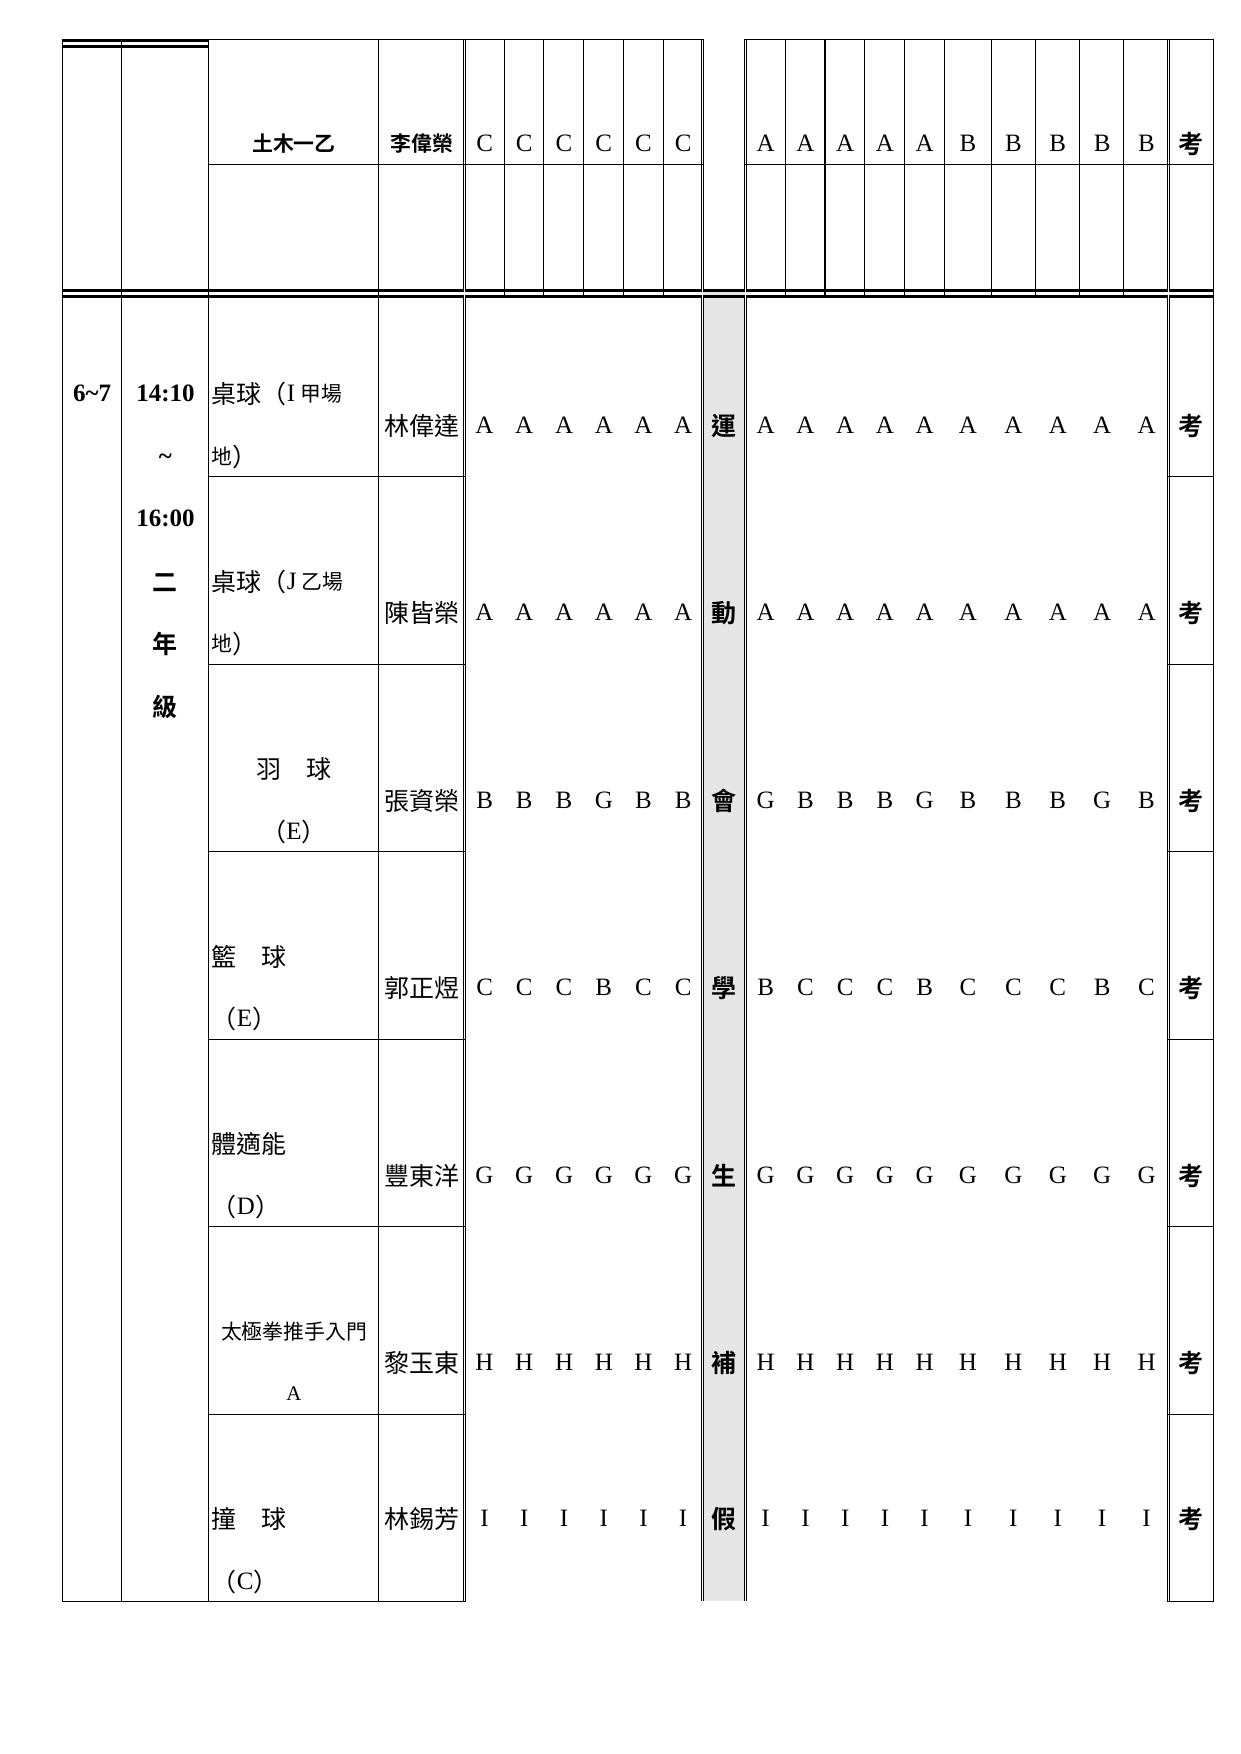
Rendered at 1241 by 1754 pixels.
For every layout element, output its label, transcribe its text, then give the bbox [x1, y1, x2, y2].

table_cell B [992, 40, 1035, 164]
table_cell A [544, 476, 583, 664]
table_cell H [504, 1226, 544, 1414]
table_cell A [991, 298, 1035, 476]
table_cell A [504, 476, 544, 664]
table_cell [704, 164, 744, 289]
table_cell 考 [1170, 477, 1213, 664]
table_cell C [466, 40, 504, 164]
table_cell I [544, 1414, 583, 1601]
table_cell I [991, 1414, 1035, 1601]
table_cell B [544, 664, 583, 851]
table_cell B [944, 664, 991, 851]
table_cell I [504, 1414, 544, 1601]
table_cell G [825, 1039, 865, 1226]
table_cell H [584, 1226, 623, 1414]
table_cell C [1124, 851, 1167, 1039]
table_cell B [584, 851, 623, 1039]
table_cell A [664, 289, 703, 476]
table_cell [1036, 165, 1079, 289]
table_cell A [1124, 298, 1167, 476]
table_cell C [584, 40, 623, 164]
table_cell [747, 165, 785, 289]
table_cell [624, 165, 663, 289]
table_cell B [1080, 851, 1124, 1039]
table_cell 考 [1170, 298, 1213, 476]
table_cell I [944, 1414, 991, 1601]
table_cell H [1080, 1226, 1124, 1414]
table_cell I [865, 1414, 904, 1601]
table_cell A [623, 476, 663, 664]
table_cell A [584, 298, 623, 476]
table_cell G [663, 1039, 701, 1226]
table_cell B [825, 664, 865, 851]
table_cell G [504, 1039, 544, 1226]
table_cell B [1035, 664, 1080, 851]
table_cell A [826, 40, 864, 164]
table_cell A [663, 476, 701, 664]
table_cell C [624, 40, 663, 164]
table_cell [826, 165, 864, 289]
table_cell I [623, 1414, 663, 1601]
table_cell H [905, 1226, 944, 1414]
table_cell [992, 165, 1035, 289]
table_cell C [504, 851, 544, 1039]
table_cell H [991, 1226, 1035, 1414]
table_cell B [905, 851, 944, 1039]
table_cell H [663, 1226, 701, 1414]
table_cell A [584, 476, 623, 664]
table_cell [945, 165, 991, 289]
table_cell B [466, 664, 504, 851]
table_cell 考 [1170, 852, 1213, 1039]
table_cell A [504, 298, 544, 476]
table_cell I [1080, 1414, 1124, 1601]
table_cell B [1036, 40, 1079, 164]
table_cell 14:10 ~ 16:00 二 年 級 [122, 298, 208, 1601]
table_cell 考 [1170, 1415, 1213, 1601]
table_cell [379, 165, 463, 289]
table_cell G [1080, 664, 1124, 851]
table_cell G [747, 664, 785, 851]
table_cell I [1035, 1414, 1080, 1601]
table_cell A [825, 298, 865, 476]
table_cell 考 [1170, 40, 1213, 164]
table_cell 陳皆榮 [379, 477, 463, 664]
table_cell 考 [1170, 1227, 1213, 1414]
table_cell G [1080, 1039, 1124, 1226]
table_cell I [747, 1414, 785, 1601]
table_cell 桌球（I甲場地） [209, 298, 378, 476]
table_cell [786, 165, 824, 289]
table_cell G [944, 1039, 991, 1226]
table_cell A [785, 298, 825, 476]
table_cell 籃 球 （E） [209, 852, 378, 1039]
table_cell A [747, 476, 785, 664]
table_cell C [466, 851, 504, 1039]
table_cell B [663, 664, 701, 851]
table_cell B [945, 40, 991, 164]
table_cell 會 [704, 664, 744, 851]
table_cell G [905, 1039, 944, 1226]
table_cell 張資榮 [379, 665, 463, 851]
table_cell H [544, 1226, 583, 1414]
table_cell A [785, 476, 825, 664]
table_cell G [865, 1039, 904, 1226]
table_cell A [865, 476, 904, 664]
table_cell A [905, 476, 944, 664]
table_cell H [944, 1226, 991, 1414]
table_cell G [905, 664, 944, 851]
table_cell [1080, 165, 1123, 289]
table_cell A [1080, 476, 1124, 664]
table_cell [865, 165, 904, 289]
table_cell 林錫芳 [379, 1415, 463, 1601]
table_cell [1168, 290, 1213, 295]
table_cell H [1035, 1226, 1080, 1414]
table_cell G [623, 1039, 663, 1226]
table_cell 羽 球 （E） [209, 665, 378, 851]
table_cell 學 [704, 851, 744, 1039]
table_cell I [466, 1414, 504, 1601]
table_cell 體適能 （D） [209, 1040, 378, 1226]
table_cell H [865, 1226, 904, 1414]
table_cell B [747, 851, 785, 1039]
table_cell I [584, 1414, 623, 1601]
table_cell C [623, 851, 663, 1039]
table_cell [466, 165, 504, 289]
table_cell 考 [1170, 1040, 1213, 1226]
table_cell 動 [704, 476, 744, 664]
table_cell G [747, 1039, 785, 1226]
table_cell 李偉榮 [379, 40, 463, 164]
table_cell C [825, 851, 865, 1039]
table_cell I [785, 1414, 825, 1601]
table_cell 運 [704, 298, 744, 476]
table_cell 6~7 [63, 298, 121, 1601]
table_cell H [1124, 1226, 1167, 1414]
table_cell 假 [704, 1414, 744, 1601]
table_cell A [466, 476, 504, 664]
table_cell 林偉達 [379, 298, 463, 476]
table_cell [122, 48, 208, 289]
table_cell C [785, 851, 825, 1039]
table_cell [63, 48, 121, 289]
table_cell [745, 290, 785, 295]
table_cell [464, 290, 504, 295]
table_cell H [785, 1226, 825, 1414]
table_cell B [504, 664, 544, 851]
table_cell A [1080, 298, 1124, 476]
table_cell A [747, 40, 785, 164]
table_cell A [1124, 476, 1167, 664]
table_cell C [663, 851, 701, 1039]
table_cell A [466, 298, 504, 476]
table_cell B [991, 664, 1035, 851]
table_cell B [1124, 664, 1167, 851]
table_cell B [1080, 40, 1123, 164]
table_cell G [785, 1039, 825, 1226]
table_cell G [991, 1039, 1035, 1226]
table_cell [584, 165, 623, 289]
table_cell C [505, 40, 543, 164]
table_cell 太極拳推手入門A [209, 1227, 378, 1414]
table_cell 郭正煜 [379, 852, 463, 1039]
table_cell G [1035, 1039, 1080, 1226]
table_cell A [623, 298, 663, 476]
table_cell 豐東洋 [379, 1040, 463, 1226]
table_cell C [991, 851, 1035, 1039]
table_cell H [623, 1226, 663, 1414]
table_cell [905, 165, 944, 289]
table_cell 桌球（J乙場地） [209, 477, 378, 664]
table_cell B [785, 664, 825, 851]
table_cell A [865, 40, 904, 164]
table_cell [505, 165, 543, 289]
table_cell 黎玉東 [379, 1227, 463, 1414]
table_cell I [905, 1414, 944, 1601]
table_cell G [544, 1039, 583, 1226]
table_cell A [944, 298, 991, 476]
table_cell C [1035, 851, 1080, 1039]
table_cell C [865, 851, 904, 1039]
table_cell G [1124, 1039, 1167, 1226]
table_cell C [544, 851, 583, 1039]
table_cell [704, 39, 744, 164]
table_cell I [825, 1414, 865, 1601]
table_cell I [663, 1414, 701, 1601]
table_cell [1170, 165, 1213, 289]
table_cell 土木一乙 [209, 40, 378, 164]
table_cell B [865, 664, 904, 851]
table_cell 補 [704, 1226, 744, 1414]
table_cell G [466, 1039, 504, 1226]
table_cell A [544, 298, 583, 476]
table_cell A [1035, 298, 1080, 476]
table_cell C [544, 40, 583, 164]
table_cell G [584, 664, 623, 851]
table_cell C [944, 851, 991, 1039]
table_cell [544, 165, 583, 289]
table_cell [664, 165, 701, 289]
table_cell A [865, 298, 904, 476]
table_cell 生 [704, 1039, 744, 1226]
table_cell I [1124, 1414, 1167, 1601]
table_cell H [825, 1226, 865, 1414]
table_cell B [1124, 40, 1167, 164]
table_cell [1124, 165, 1167, 289]
table_cell B [623, 664, 663, 851]
table_cell A [663, 298, 701, 476]
table_cell A [786, 40, 824, 164]
table_cell [209, 165, 378, 289]
table_cell A [747, 298, 785, 476]
table_cell H [466, 1226, 504, 1414]
table_cell A [905, 40, 944, 164]
table_cell G [584, 1039, 623, 1226]
table_cell H [747, 1226, 785, 1414]
table_cell A [991, 476, 1035, 664]
table_cell A [825, 476, 865, 664]
table_cell A [1035, 476, 1080, 664]
table_cell C [664, 40, 701, 164]
table_cell 考 [1170, 665, 1213, 851]
table_cell 撞 球 （C） [209, 1415, 378, 1601]
table_cell A [905, 298, 944, 476]
table_cell A [944, 476, 991, 664]
